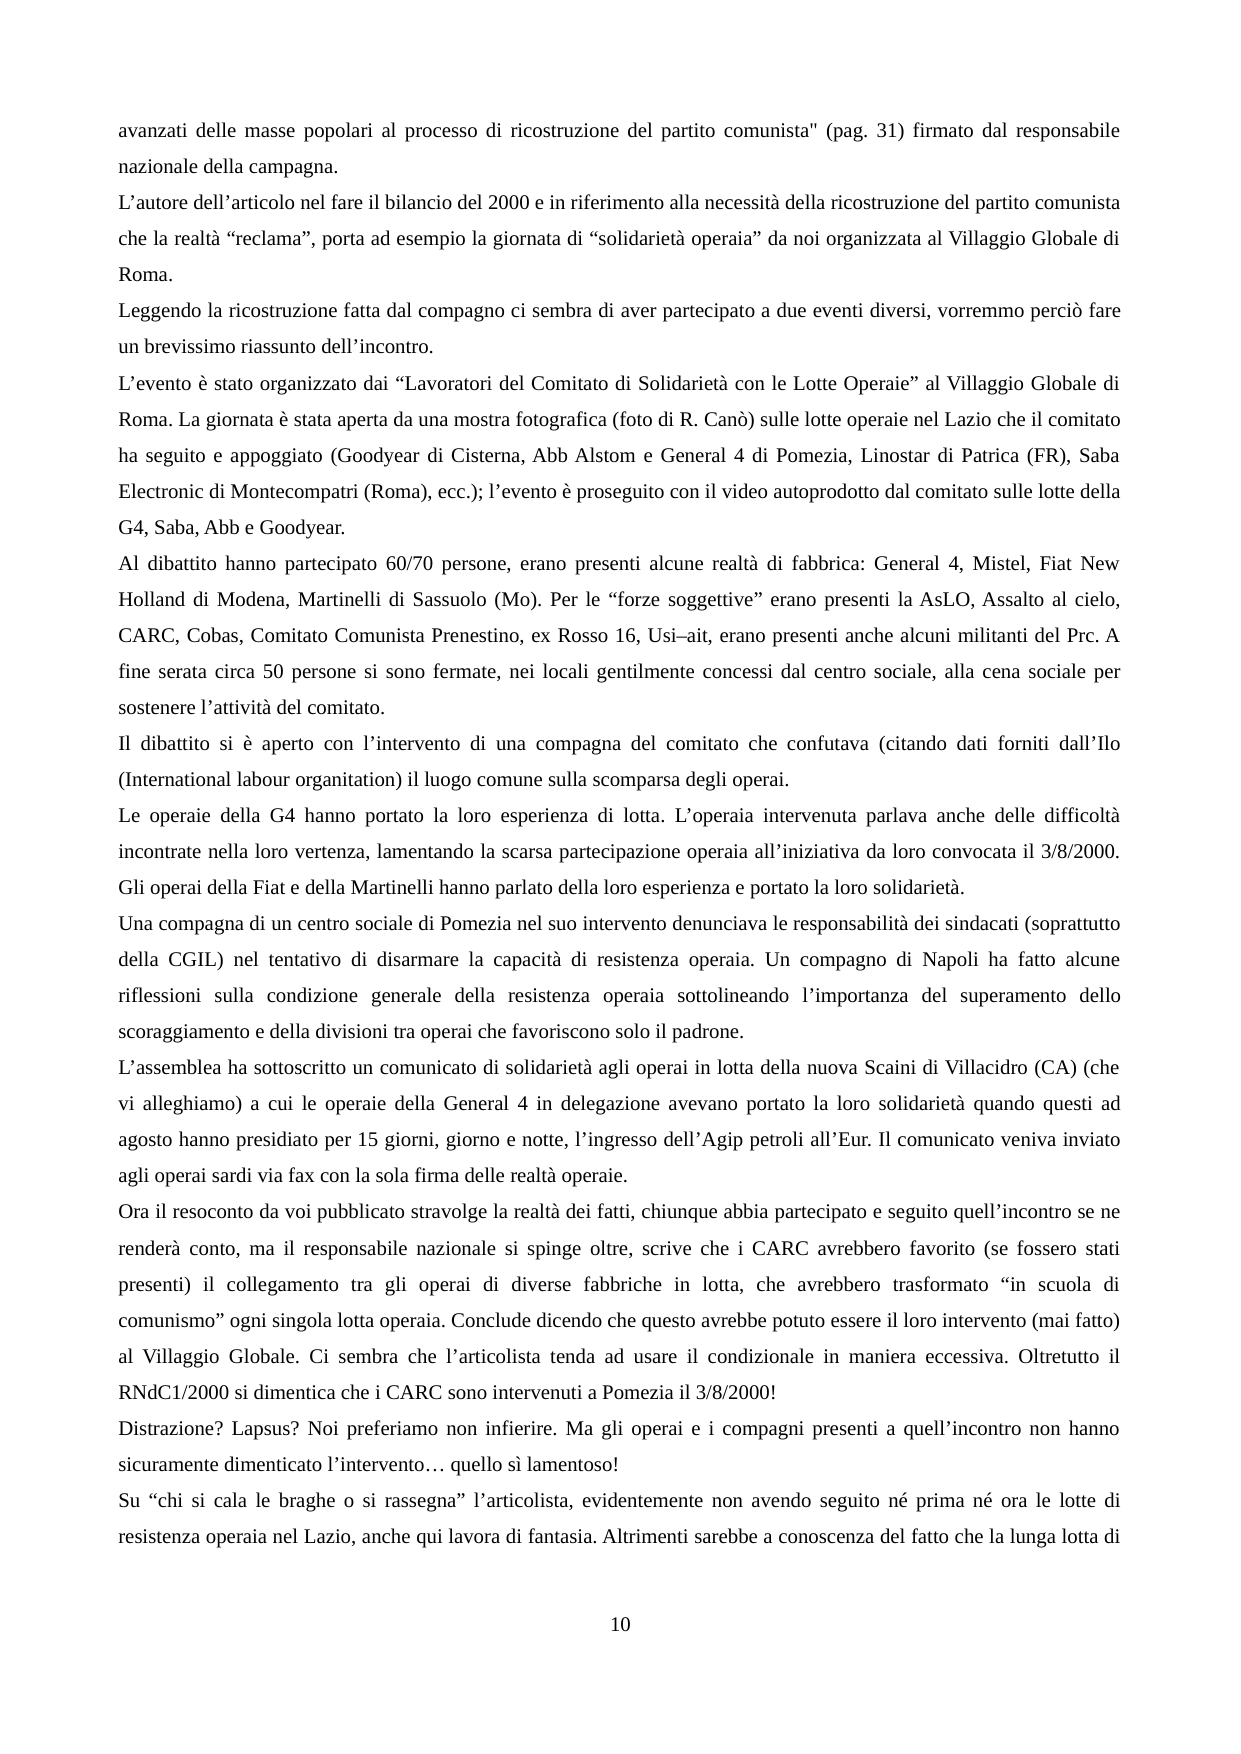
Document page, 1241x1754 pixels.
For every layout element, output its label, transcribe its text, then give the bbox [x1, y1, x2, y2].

text Una compagna di un centro sociale di Pomezia nel suo intervento denunciava le responsabilità dei sindacati (soprattutto della CGIL) nel tentativo di disarmare la capacità di resistenza operaia. Un compagno di Napoli ha fatto alcune riflessioni sulla condizione generale della resistenza operaia sottolineando l’importanza del superamento dello scoraggiamento e della divisioni tra operai che favoriscono solo il padrone. [118, 911, 1122, 1043]
text avanzati delle masse popolari al processo di ricostruzione del partito comunista" (pag. 31) firmato dal responsabile nazionale della campagna. [118, 118, 1122, 178]
text Leggendo la ricostruzione fatta dal compagno ci sembra di aver partecipato a due eventi diversi, vorremmo perciò fare un brevissimo riassunto dell’incontro. [118, 298, 1122, 358]
text L’autore dell’articolo nel fare il bilancio del 2000 e in riferimento alla necessità della ricostruzione del partito comunista che la realtà “reclama”, porta ad esempio la giornata di “solidarietà operaia” da noi organizzata al Villaggio Globale di Roma. [118, 190, 1122, 286]
text Il dibattito si è aperto con l’intervento di una compagna del comitato che confutava (citando dati forniti dall’Ilo (International labour organitation) il luogo comune sulla scomparsa degli operai. [118, 731, 1122, 791]
text Ora il resoconto da voi pubblicato stravolge la realtà dei fatti, chiunque abbia partecipato e seguito quell’incontro se ne renderà conto, ma il responsabile nazionale si spinge oltre, scrive che i CARC avrebbero favorito (se fossero stati presenti) il collegamento tra gli operai di diverse fabbriche in lotta, che avrebbero trasformato “in scuola di comunismo” ogni singola lotta operaia. Conclude dicendo che questo avrebbe potuto essere il loro intervento (mai fatto) al Villaggio Globale. Ci sembra che l’articolista tenda ad usare il condizionale in maniera eccessiva. Oltretutto il RNdC1/2000 si dimentica che i CARC sono intervenuti a Pomezia il 3/8/2000! [118, 1199, 1122, 1404]
text L’evento è stato organizzato dai “Lavoratori del Comitato di Solidarietà con le Lotte Operaie” al Villaggio Globale di Roma. La giornata è stata aperta da una mostra fotografica (foto di R. Canò) sulle lotte operaie nel Lazio che il comitato ha seguito e appoggiato (Goodyear di Cisterna, Abb Alstom e General 4 di Pomezia, Linostar di Patrica (FR), Saba Electronic di Montecompatri (Roma), ecc.); l’evento è proseguito con il video autoprodotto dal comitato sulle lotte della G4, Saba, Abb e Goodyear. [118, 370, 1122, 539]
text Su “chi si cala le braghe o si rassegna” l’articolista, evidentemente non avendo seguito né prima né ora le lotte di resistenza operaia nel Lazio, anche qui lavora di fantasia. Altrimenti sarebbe a conoscenza del fatto che la lunga lotta di [118, 1488, 1122, 1548]
text Al dibattito hanno partecipato 60/70 persone, erano presenti alcune realtà di fabbrica: General 4, Mistel, Fiat New Holland di Modena, Martinelli di Sassuolo (Mo). Per le “forze soggettive” erano presenti la AsLO, Assalto al cielo, CARC, Cobas, Comitato Comunista Prenestino, ex Rosso 16, Usi–ait, erano presenti anche alcuni militanti del Prc. A fine serata circa 50 persone si sono fermate, nei locali gentilmente concessi dal centro sociale, alla cena sociale per sostenere l’attività del comitato. [118, 551, 1122, 719]
text Distrazione? Lapsus? Noi preferiamo non infierire. Ma gli operai e i compagni presenti a quell’incontro non hanno sicuramente dimenticato l’intervento… quello sì lamentoso! [118, 1416, 1122, 1476]
text Le operaie della G4 hanno portato la loro esperienza di lotta. L’operaia intervenuta parlava anche delle difficoltà incontrate nella loro vertenza, lamentando la scarsa partecipazione operaia all’iniziativa da loro convocata il 3/8/2000. Gli operai della Fiat e della Martinelli hanno parlato della loro esperienza e portato la loro solidarietà. [118, 803, 1122, 899]
text L’assemblea ha sottoscritto un comunicato di solidarietà agli operai in lotta della nuova Scaini di Villacidro (CA) (che vi alleghiamo) a cui le operaie della General 4 in delegazione avevano portato la loro solidarietà quando questi ad agosto hanno presidiato per 15 giorni, giorno e notte, l’ingresso dell’Agip petroli all’Eur. Il comunicato veniva inviato agli operai sardi via fax con la sola firma delle realtà operaie. [118, 1055, 1122, 1187]
